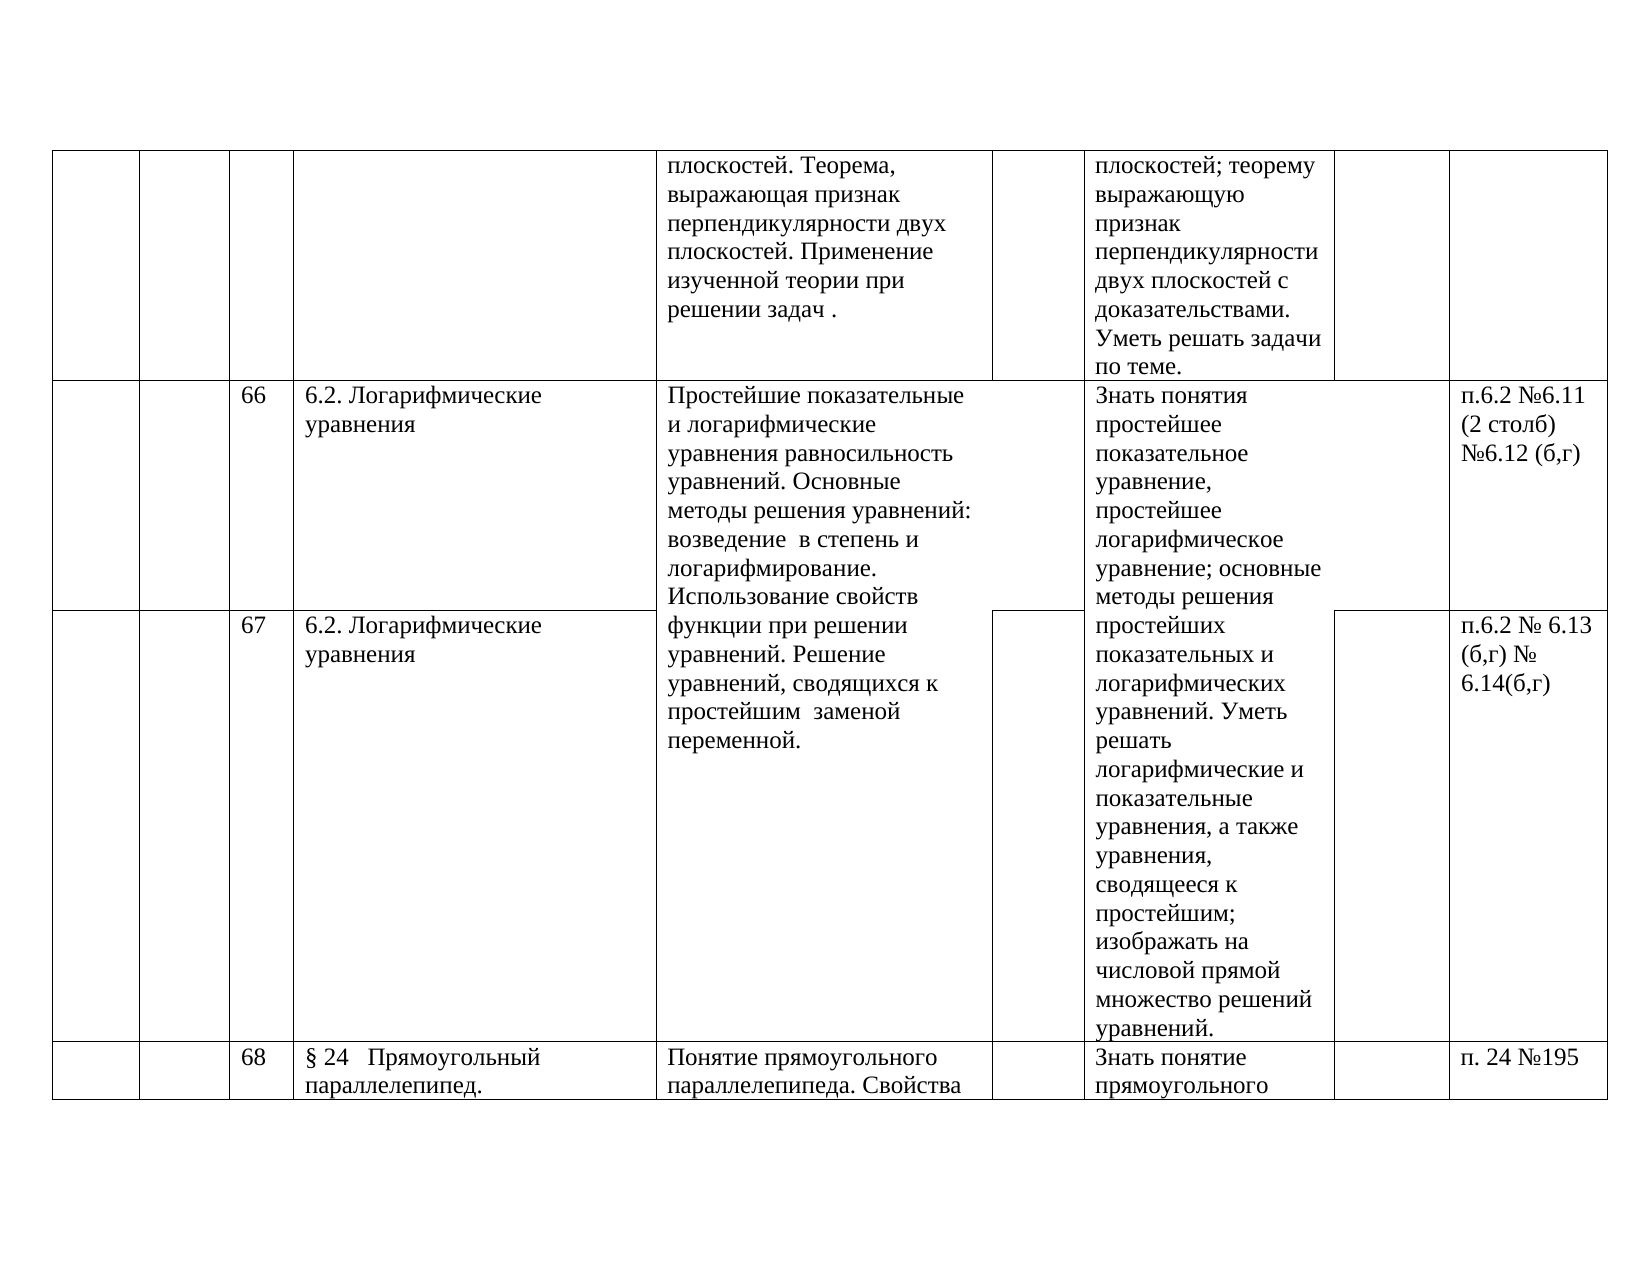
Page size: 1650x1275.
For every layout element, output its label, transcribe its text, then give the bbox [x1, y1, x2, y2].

table_cell [140, 1042, 229, 1099]
table_cell Знать понятия простейшее показательное уравнение, простейшее логарифмическое уравнение; основные методы решения простейших показательных и логарифмических уравнений. Уметь решать логарифмические и показательные уравнения, а также уравнения, сводящееся к простейшим; изображать на числовой прямой множество решений уравнений. [1085, 381, 1334, 1041]
table_header [140, 381, 229, 610]
table_cell [1335, 611, 1449, 1041]
table_cell [1450, 151, 1607, 380]
table_header [53, 381, 139, 610]
table_cell § 24 Прямоугольный параллелепипед. [294, 1042, 656, 1099]
table_cell [53, 1042, 139, 1099]
table_cell Знать понятие прямоугольного [1085, 1042, 1334, 1099]
table_cell плоскостей. Теорема, выражающая признак перпендикулярности двух плоскостей. Применение изученной теории при решении задач . [657, 151, 992, 380]
table_header 6.2. Логарифмические уравнения [294, 381, 656, 610]
table_cell [993, 1042, 1084, 1099]
table_cell Понятие прямоугольного параллелепипеда. Свойства [657, 1042, 992, 1099]
table_cell п.6.2 № 6.13 (б,г) № 6.14(б,г) [1450, 611, 1607, 1041]
table_cell 6.2. Логарифмические уравнения [294, 611, 656, 1041]
table_cell [1335, 151, 1449, 380]
table_cell 67 [230, 611, 293, 1041]
table_cell 68 [230, 1042, 293, 1099]
table_cell [140, 611, 229, 1041]
table_cell [993, 611, 1084, 1041]
table_header [992, 381, 1084, 610]
table_header п.6.2 №6.11 (2 столб) №6.12 (б,г) [1450, 381, 1607, 610]
table_header 66 [230, 381, 293, 610]
table_cell [53, 151, 139, 380]
table_cell п. 24 №195 [1450, 1042, 1607, 1099]
table_cell Простейшие показательные и логарифмические уравнения равносильность уравнений. Основные методы решения уравнений: возведение в степень и логарифмирование. Использование свойств функции при решении уравнений. Решение уравнений, сводящихся к простейшим заменой переменной. [657, 381, 992, 1041]
table_header [1334, 381, 1449, 610]
table_cell [294, 151, 656, 380]
table_cell [230, 151, 293, 380]
table_cell [140, 151, 229, 380]
table_cell [993, 151, 1084, 380]
table_cell [1335, 1042, 1449, 1099]
table_cell плоскостей; теорему выражающую признак перпендикулярности двух плоскостей с доказательствами. Уметь решать задачи по теме. [1085, 151, 1334, 380]
table_cell [53, 611, 139, 1041]
